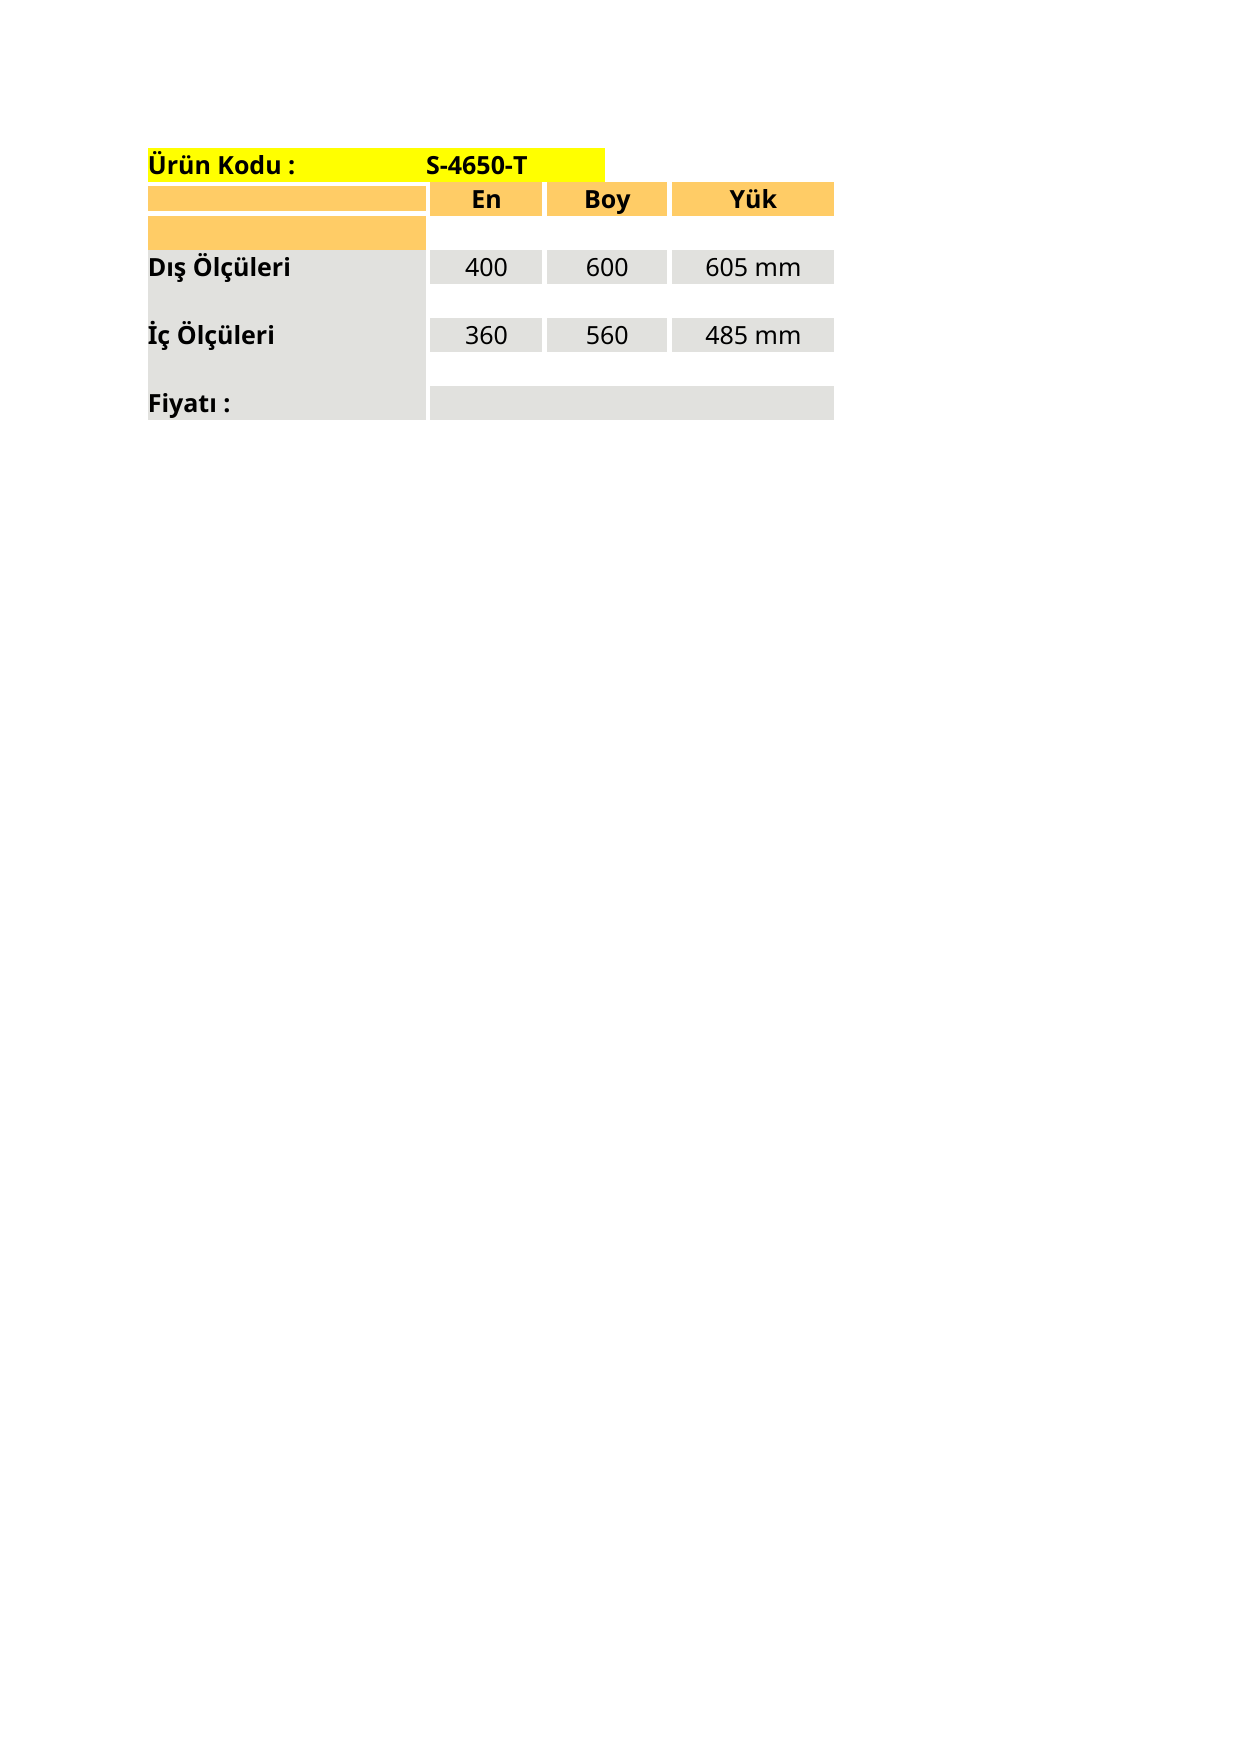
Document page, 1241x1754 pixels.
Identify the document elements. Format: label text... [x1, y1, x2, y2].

table_cell 560 [542, 318, 547, 352]
table_cell [426, 284, 542, 318]
table_cell [667, 352, 834, 386]
table_cell [426, 386, 430, 420]
table_cell 485 mm [667, 318, 672, 352]
table_cell En [426, 182, 430, 216]
table_header Ürün Kodu : [148, 148, 426, 182]
table_cell 400 [426, 250, 430, 284]
table_cell [542, 284, 667, 318]
table_cell 605 mm [667, 250, 672, 284]
table_header [605, 148, 667, 182]
table_cell [426, 352, 542, 386]
table_cell [667, 284, 834, 318]
table_cell Boy [542, 182, 547, 216]
table_cell Yük [667, 182, 672, 216]
table_header S-4650-T [426, 148, 605, 182]
table_header [667, 148, 834, 182]
table_cell [148, 211, 426, 216]
table_cell [426, 216, 542, 250]
table_cell [542, 216, 667, 250]
table_cell [667, 216, 834, 250]
table_cell 600 [542, 250, 547, 284]
table_cell [542, 352, 667, 386]
table_cell [148, 182, 426, 186]
table_cell 360 [426, 318, 430, 352]
